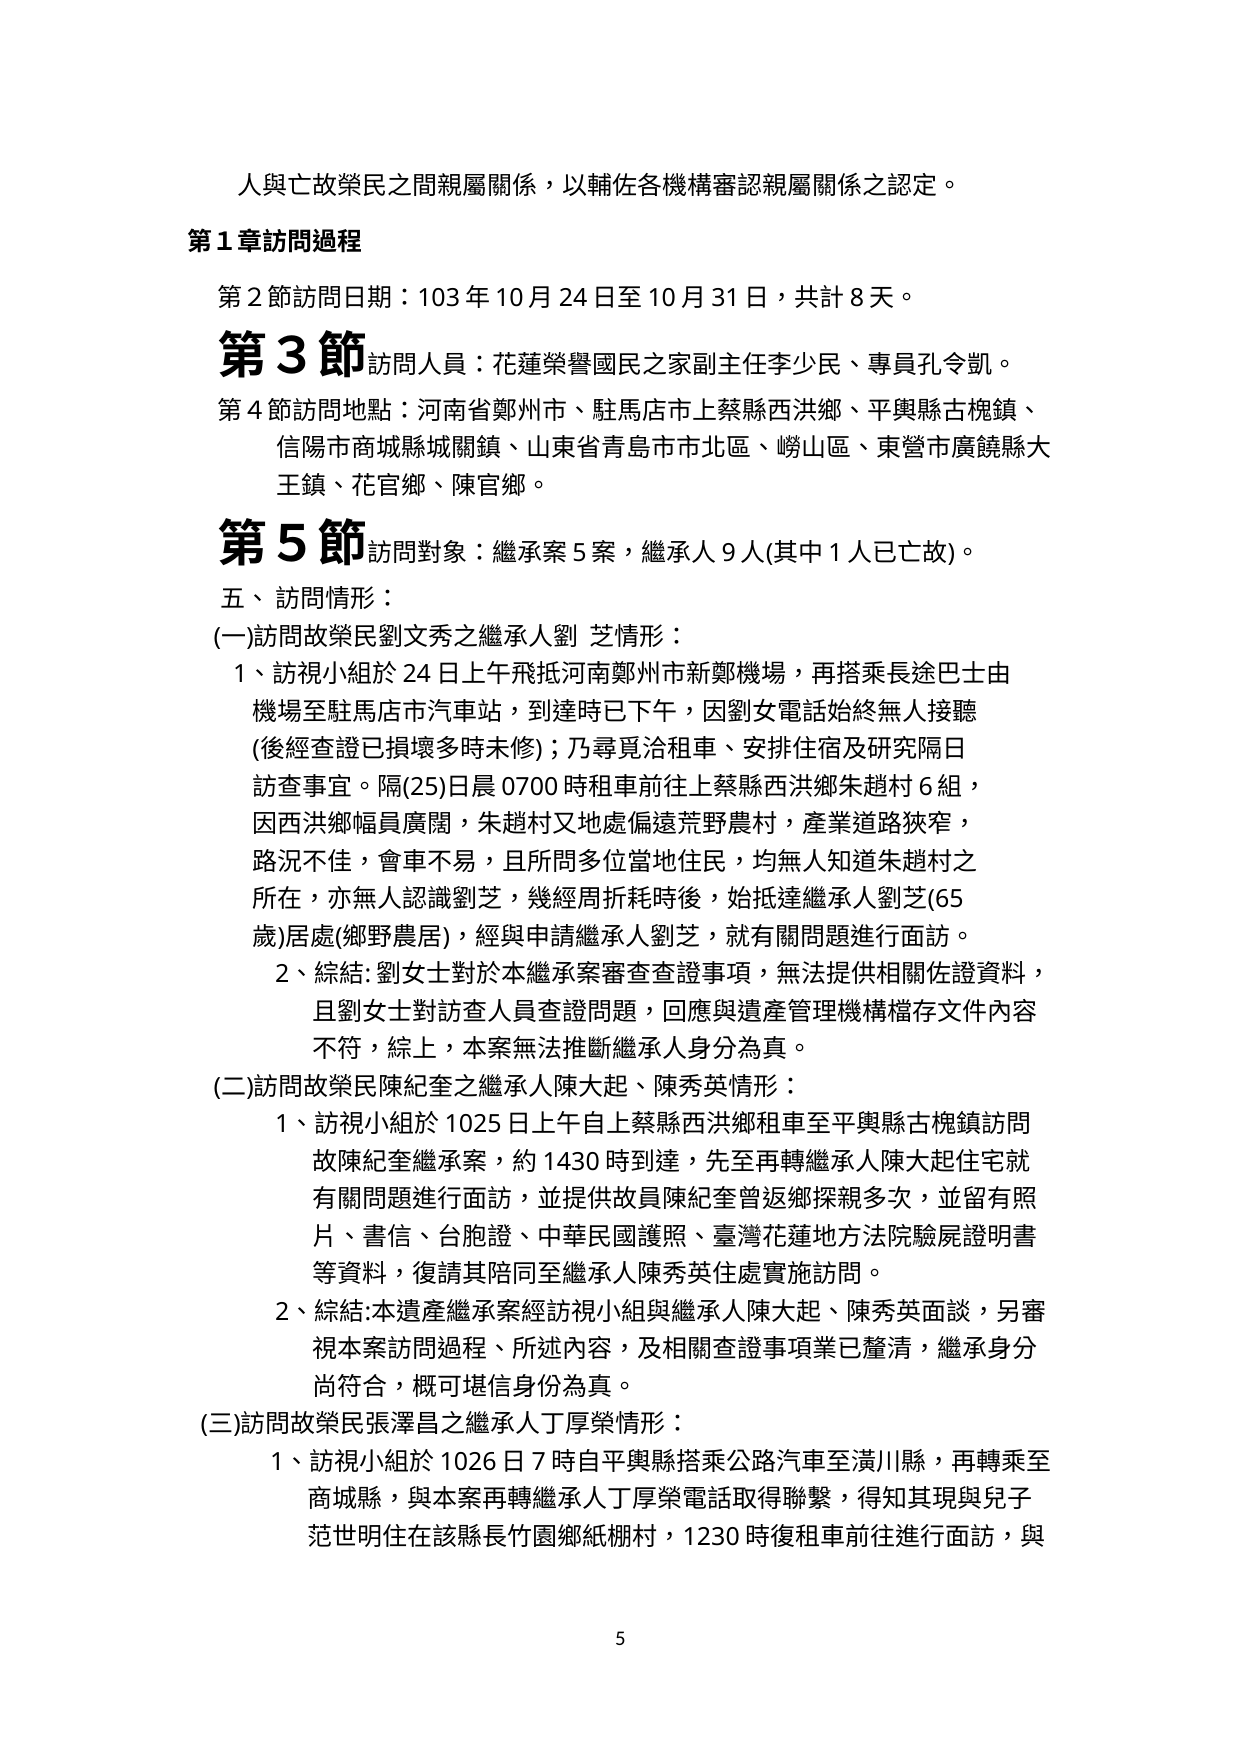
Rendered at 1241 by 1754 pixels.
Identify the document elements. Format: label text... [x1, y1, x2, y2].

text 2、綜結:本遺產繼承案經訪視小組與繼承人陳大起、陳秀英面談，另審視本案訪問過程、所述內容，及相關查證事項業已釐清，繼承身分尚符合，概可堪信身份為真。 [275, 1291, 1053, 1403]
subtitle 訪問人員：花蓮榮譽國民之家副主任李少民、專員孔令凱。 [217, 314, 1053, 389]
subtitle 五、 訪問情形： [195, 578, 1053, 616]
text 所在，亦無人認識劉芝，幾經周折耗時後，始抵達繼承人劉芝(65 [187, 878, 1053, 916]
text 1、訪視小組於24日上午飛抵河南鄭州市新鄭機場，再搭乘長途巴士由 [187, 653, 1053, 691]
text 1、訪視小組於1026日7時自平輿縣搭乘公路汽車至潢川縣，再轉乘至商城縣，與本案再轉繼承人丁厚榮電話取得聯繫，得知其現與兒子范世明住在該縣長竹園鄉紙棚村，1230時復租車前往進行面訪，與 [270, 1441, 1053, 1553]
text 人與亡故榮民之間親屬關係，以輔佐各機構審認親屬關係之認定。 [237, 164, 1053, 202]
text (二)訪問故榮民陳紀奎之繼承人陳大起、陳秀英情形： [187, 1066, 1053, 1103]
subtitle 訪問過程 [187, 221, 1053, 258]
text 2、綜結: 劉女士對於本繼承案審查查證事項，無法提供相關佐證資料，且劉女士對訪查人員查證問題，回應與遺產管理機構檔存文件內容不符，綜上，本案無法推斷繼承人身分為真。 [275, 953, 1053, 1066]
text 訪查事宜。隔(25)日晨0700時租車前往上蔡縣西洪鄉朱趙村6組， [187, 766, 1053, 803]
text 路況不佳，會車不易，且所問多位當地住民，均無人知道朱趙村之 [187, 841, 1053, 878]
subtitle 訪問地點：河南省鄭州市、駐馬店市上蔡縣西洪鄉、平輿縣古槐鎮、信陽市商城縣城關鎮、山東省青島市市北區、嶗山區、東營市廣饒縣大王鎮、花官鄉、陳官鄉。 [217, 389, 1053, 502]
text 歲)居處(鄉野農居)，經與申請繼承人劉芝，就有關問題進行面訪。 [187, 916, 1053, 953]
text (三)訪問故榮民張澤昌之繼承人丁厚榮情形： [187, 1403, 1053, 1441]
subtitle 訪問日期：103年10月24日至10月31日，共計8天。 [217, 277, 1053, 314]
subtitle 訪問對象：繼承案5案，繼承人9人(其中1人已亡故)。 [217, 502, 1053, 577]
text (後經查證已損壞多時未修)；乃尋覓洽租車、安排住宿及研究隔日 [187, 728, 1053, 766]
text 1、訪視小組於1025日上午自上蔡縣西洪鄉租車至平輿縣古槐鎮訪問故陳紀奎繼承案，約1430時到達，先至再轉繼承人陳大起住宅就有關問題進行面訪，並提供故員陳紀奎曾返鄉探親多次，並留有照片、書信、台胞證、中華民國護照、臺灣花蓮地方法院驗屍證明書等資料，復請其陪同至繼承人陳秀英住處實施訪問。 [275, 1103, 1053, 1291]
text 因西洪鄉幅員廣闊，朱趙村又地處偏遠荒野農村，產業道路狹窄， [187, 803, 1053, 841]
text 機場至駐馬店市汽車站，到達時已下午，因劉女電話始終無人接聽 [187, 691, 1053, 728]
text (一)訪問故榮民劉文秀之繼承人劉 芝情形： [187, 616, 1053, 653]
